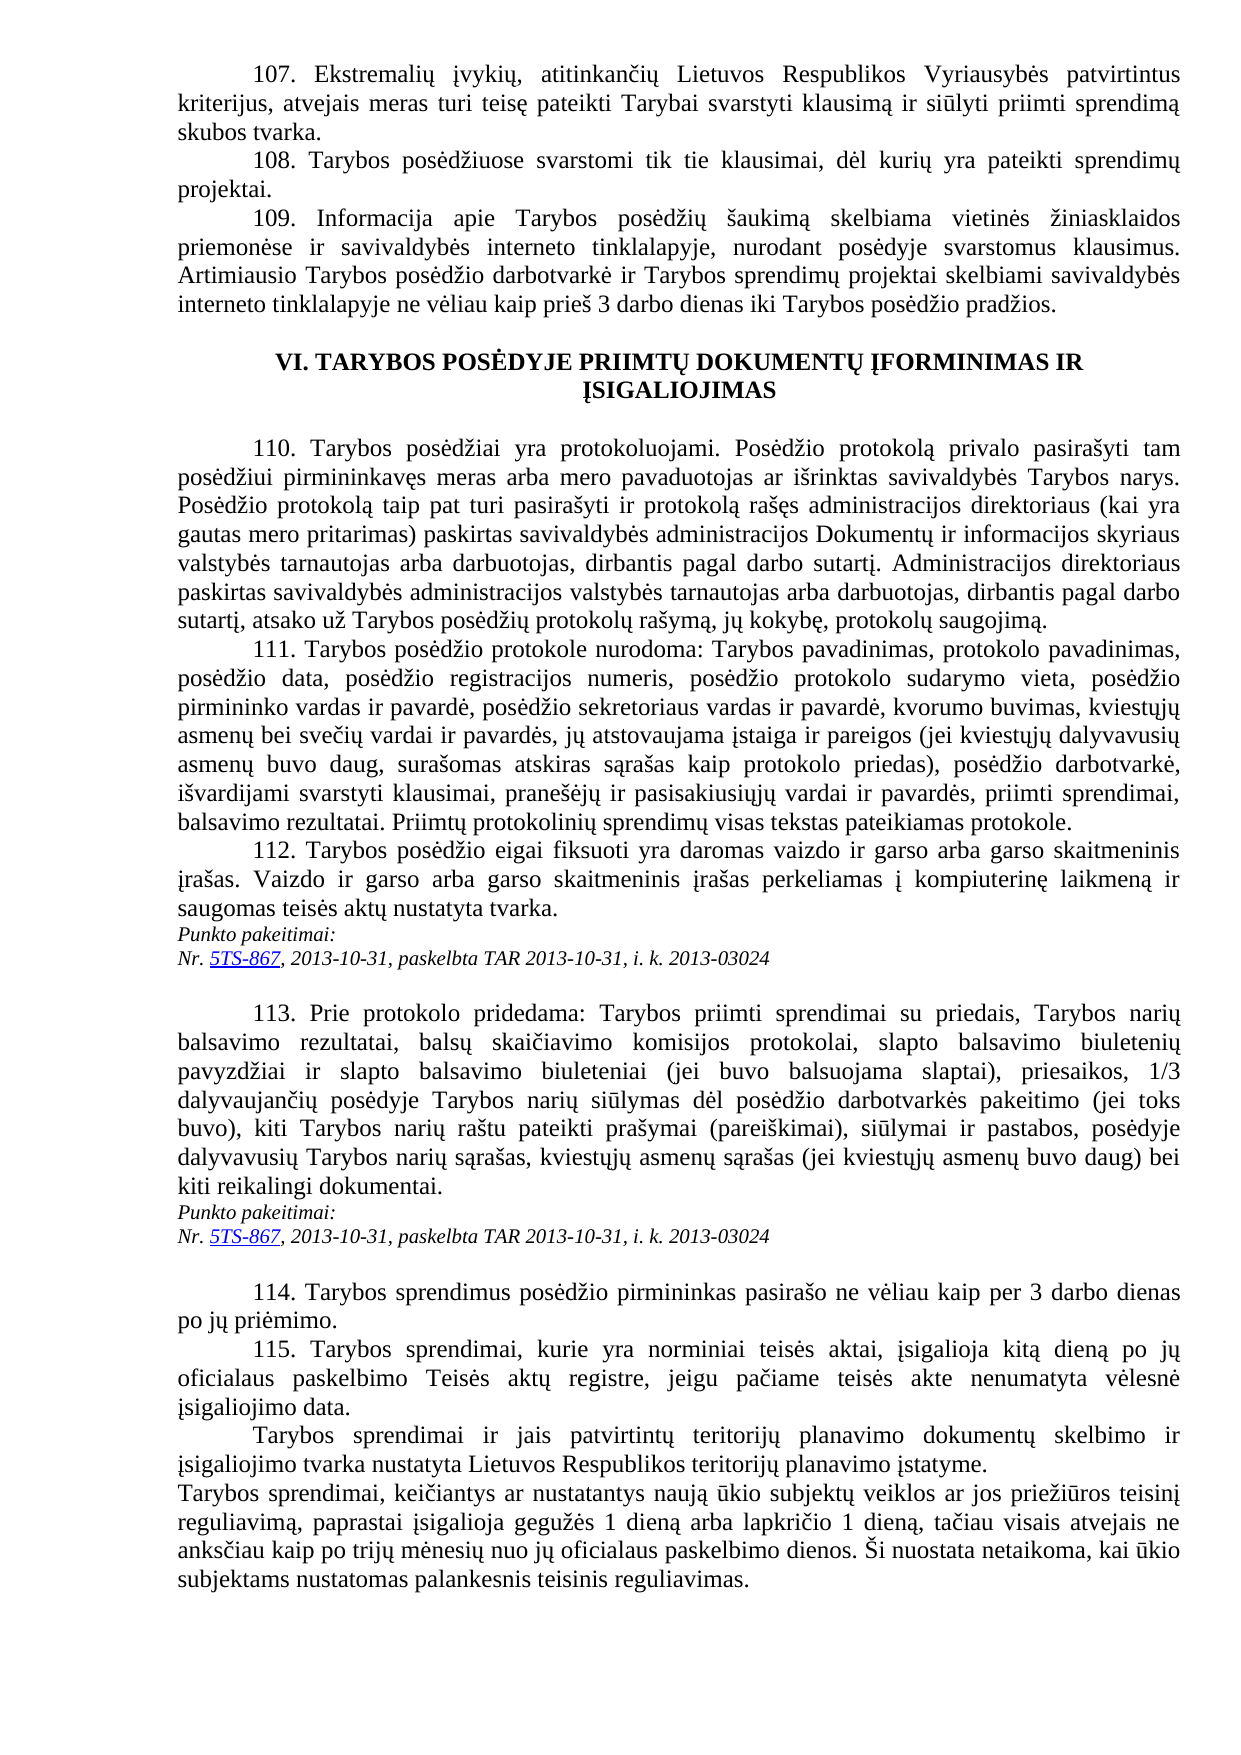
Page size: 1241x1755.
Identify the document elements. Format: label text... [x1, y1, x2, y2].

text VI. TARYBOS POSĖDYJE PRIIMTŲ DOKUMENTŲ ĮFORMINIMAS IR ĮSIGALIOJIMAS [177, 347, 1181, 404]
text 110. Tarybos posėdžiai yra protokoluojami. Posėdžio protokolą privalo pasirašyti tam posėdžiui pirmininkavęs meras arba mero pavaduotojas ar išrinktas savivaldybės Tarybos narys. Posėdžio protokolą taip pat turi pasirašyti ir protokolą rašęs administracijos direktoriaus (kai yra gautas mero pritarimas) paskirtas savivaldybės administracijos Dokumentų ir informacijos skyriaus valstybės tarnautojas arba darbuotojas, dirbantis pagal darbo sutartį. Administracijos direktoriaus paskirtas savivaldybės administracijos valstybės tarnautojas arba darbuotojas, dirbantis pagal darbo sutartį, atsako už Tarybos posėdžių protokolų rašymą, jų kokybę, protokolų saugojimą. [177, 433, 1181, 634]
text 113. Prie protokolo pridedama: Tarybos priimti sprendimai su priedais, Tarybos narių balsavimo rezultatai, balsų skaičiavimo komisijos protokolai, slapto balsavimo biuletenių pavyzdžiai ir slapto balsavimo biuleteniai (jei buvo balsuojama slaptai), priesaikos, 1/3 dalyvaujančių posėdyje Tarybos narių siūlymas dėl posėdžio darbotvarkės pakeitimo (jei toks buvo), kiti Tarybos narių raštu pateikti prašymai (pareiškimai), siūlymai ir pastabos, posėdyje dalyvavusių Tarybos narių sąrašas, kviestųjų asmenų sąrašas (jei kviestųjų asmenų buvo daug) bei kiti reikalingi dokumentai. [177, 998, 1181, 1200]
text 112. Tarybos posėdžio eigai fiksuoti yra daromas vaizdo ir garso arba garso skaitmeninis įrašas. Vaizdo ir garso arba garso skaitmeninis įrašas perkeliamas į kompiuterinę laikmeną ir saugomas teisės aktų nustatyta tvarka. [177, 835, 1181, 922]
text Nr. 5TS-867, 2013-10-31, paskelbta TAR 2013-10-31, i. k. 2013-03024 [177, 1224, 1181, 1248]
text 107. Ekstremalių įvykių, atitinkančių Lietuvos Respublikos Vyriausybės patvirtintus kriterijus, atvejais meras turi teisę pateikti Tarybai svarstyti klausimą ir siūlyti priimti sprendimą skubos tvarka. [177, 59, 1181, 145]
text 115. Tarybos sprendimai, kurie yra norminiai teisės aktai, įsigalioja kitą dieną po jų oficialaus paskelbimo Teisės aktų registre, jeigu pačiame teisės akte nenumatyta vėlesnė įsigaliojimo data. [177, 1334, 1181, 1420]
text 111. Tarybos posėdžio protokole nurodoma: Tarybos pavadinimas, protokolo pavadinimas, posėdžio data, posėdžio registracijos numeris, posėdžio protokolo sudarymo vieta, posėdžio pirmininko vardas ir pavardė, posėdžio sekretoriaus vardas ir pavardė, kvorumo buvimas, kviestųjų asmenų bei svečių vardai ir pavardės, jų atstovaujama įstaiga ir pareigos (jei kviestųjų dalyvavusių asmenų buvo daug, surašomas atskiras sąrašas kaip protokolo priedas), posėdžio darbotvarkė, išvardijami svarstyti klausimai, pranešėjų ir pasisakiusiųjų vardai ir pavardės, priimti sprendimai, balsavimo rezultatai. Priimtų protokolinių sprendimų visas tekstas pateikiamas protokole. [177, 634, 1181, 835]
text 109. Informacija apie Tarybos posėdžių šaukimą skelbiama vietinės žiniasklaidos priemonėse ir savivaldybės interneto tinklalapyje, nurodant posėdyje svarstomus klausimus. Artimiausio Tarybos posėdžio darbotvarkė ir Tarybos sprendimų projektai skelbiami savivaldybės interneto tinklalapyje ne vėliau kaip prieš 3 darbo dienas iki Tarybos posėdžio pradžios. [177, 203, 1181, 318]
text Tarybos sprendimai ir jais patvirtintų teritorijų planavimo dokumentų skelbimo ir įsigaliojimo tvarka nustatyta Lietuvos Respublikos teritorijų planavimo įstatyme. [177, 1420, 1181, 1478]
text Punkto pakeitimai: [177, 1200, 1181, 1224]
text 108. Tarybos posėdžiuose svarstomi tik tie klausimai, dėl kurių yra pateikti sprendimų projektai. [177, 145, 1181, 203]
text Punkto pakeitimai: [177, 922, 1181, 946]
text 114. Tarybos sprendimus posėdžio pirmininkas pasirašo ne vėliau kaip per 3 darbo dienas po jų priėmimo. [177, 1277, 1181, 1334]
text Nr. 5TS-867, 2013-10-31, paskelbta TAR 2013-10-31, i. k. 2013-03024 [177, 946, 1181, 970]
text Tarybos sprendimai, keičiantys ar nustatantys naują ūkio subjektų veiklos ar jos priežiūros teisinį reguliavimą, paprastai įsigalioja gegužės 1 dieną arba lapkričio 1 dieną, tačiau visais atvejais ne anksčiau kaip po trijų mėnesių nuo jų oficialaus paskelbimo dienos. Ši nuostata netaikoma, kai ūkio subjektams nustatomas palankesnis teisinis reguliavimas. [177, 1478, 1181, 1593]
